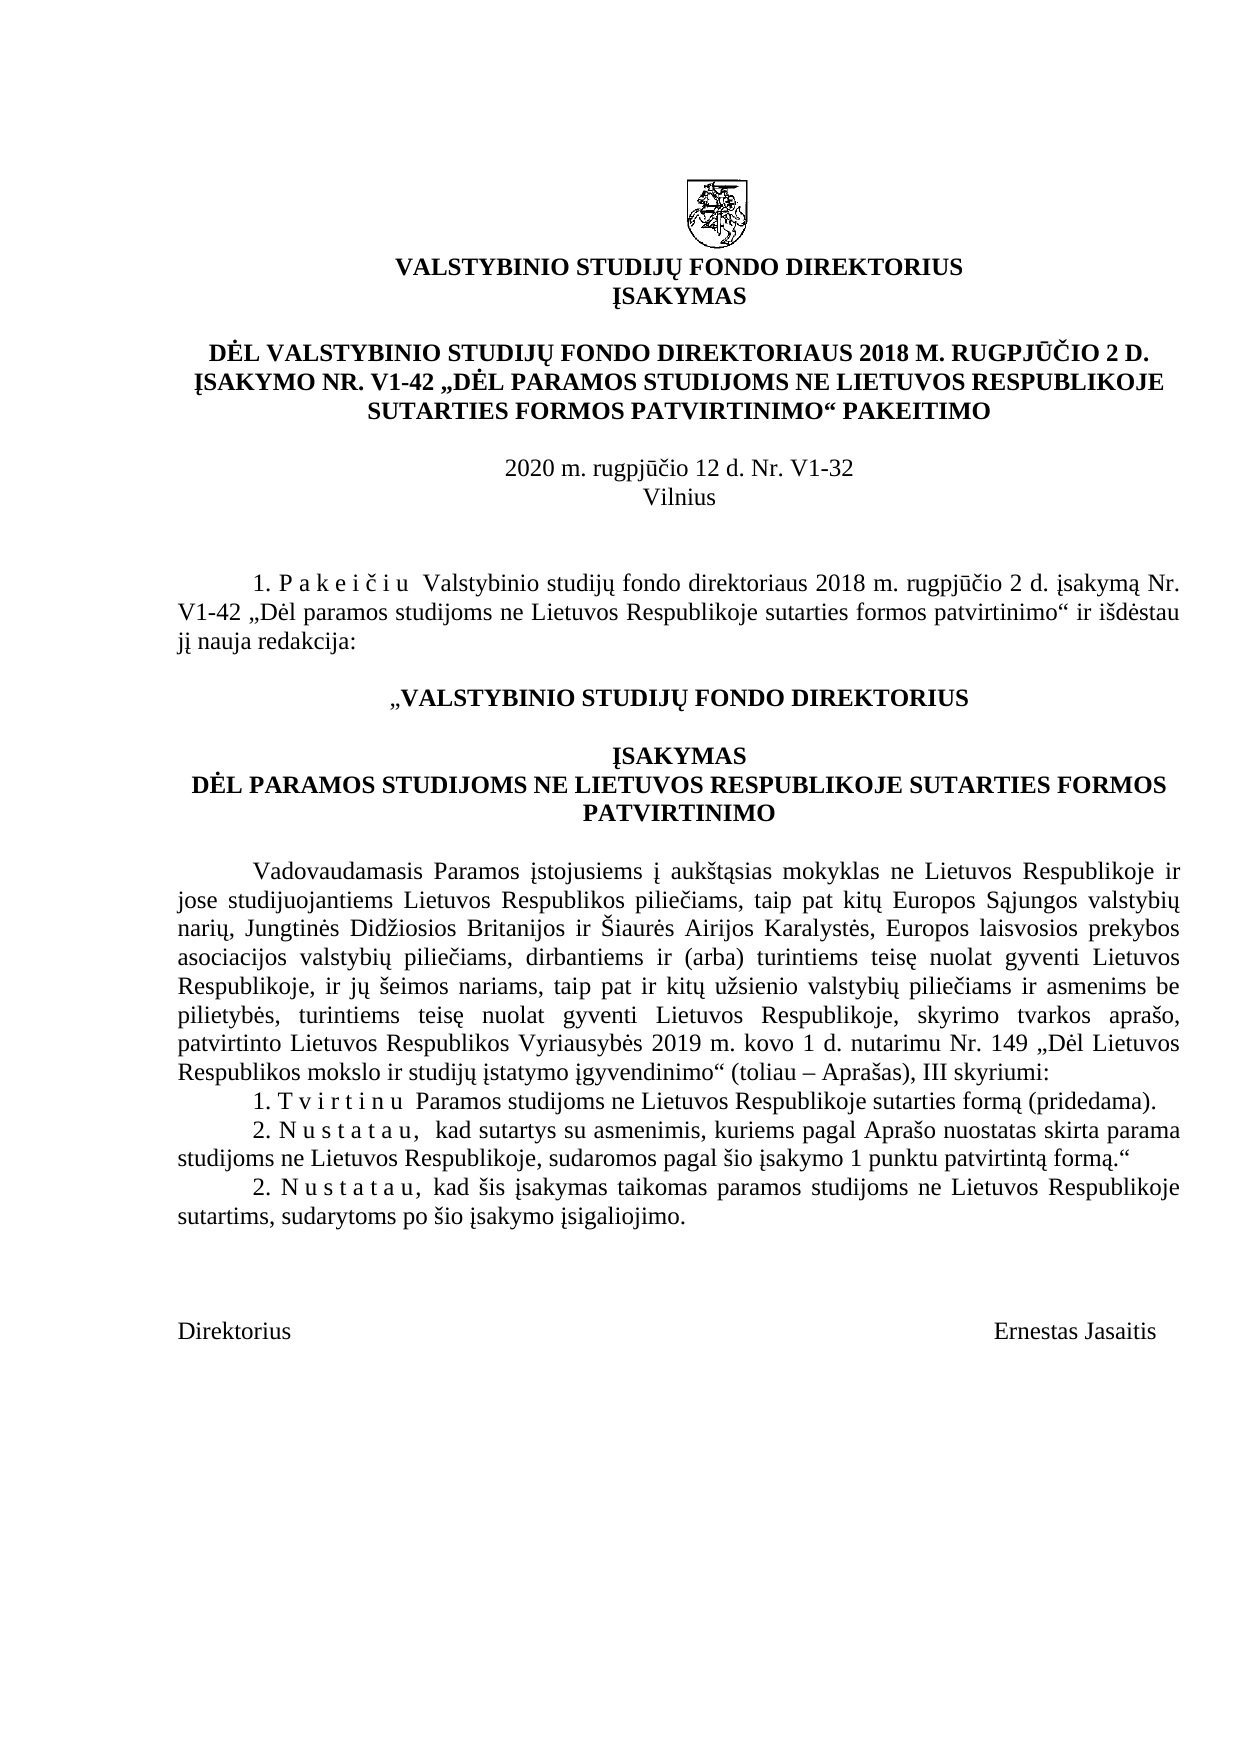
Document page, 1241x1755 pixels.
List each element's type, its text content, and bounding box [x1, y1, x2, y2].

text 2020 m. rugpjūčio 12 d. Nr. V1-32 [177, 453, 1181, 482]
text Vadovaudamasis Paramos įstojusiems į aukštąsias mokyklas ne Lietuvos Respublikoje ir jose studijuojantiems Lietuvos Respublikos piliečiams, taip pat kitų Europos Sąjungos valstybių narių, Jungtinės Didžiosios Britanijos ir Šiaurės Airijos Karalystės, Europos laisvosios prekybos asociacijos valstybių piliečiams, dirbantiems ir (arba) turintiems teisę nuolat gyventi Lietuvos Respublikoje, ir jų šeimos nariams, taip pat ir kitų užsienio valstybių piliečiams ir asmenims be pilietybės, turintiems teisę nuolat gyventi Lietuvos Respublikoje, skyrimo tvarkos aprašo, patvirtinto Lietuvos Respublikos Vyriausybės 2019 m. kovo 1 d. nutarimu Nr. 149 „Dėl Lietuvos Respublikos mokslo ir studijų įstatymo įgyvendinimo“ (toliau – Aprašas), III skyriumi: [177, 856, 1181, 1086]
text VALSTYBINIO STUDIJŲ FONDO DIREKTORIUS [177, 252, 1181, 281]
text DĖL VALSTYBINIO STUDIJŲ FONDO DIREKTORIAUS 2018 M. RUGPJŪČIO 2 D. ĮSAKYMO NR. V1-42 „DĖL PARAMOS STUDIJOMS NE LIETUVOS RESPUBLIKOJE SUTARTIES FORMOS PATVIRTINIMO“ PAKEITIMO [177, 338, 1181, 425]
text „VALSTYBINIO STUDIJŲ FONDO DIREKTORIUS [177, 683, 1181, 712]
text Direktorius Ernestas Jasaitis [177, 1316, 1181, 1345]
text 2. Nustatau, kad šis įsakymas taikomas paramos studijoms ne Lietuvos Respublikoje sutartims, sudarytoms po šio įsakymo įsigaliojimo. [177, 1172, 1181, 1230]
text ĮSAKYMAS [177, 281, 1181, 310]
text DĖL PARAMOS STUDIJOMS NE LIETUVOS RESPUBLIKOJE SUTARTIES FORMOS PATVIRTINIMO [177, 770, 1181, 827]
text 1. Tvirtinu Paramos studijoms ne Lietuvos Respublikoje sutarties formą (pridedama). [177, 1086, 1181, 1115]
text ĮSAKYMAS [177, 741, 1181, 770]
text 2. Nustatau, kad sutartys su asmenimis, kuriems pagal Aprašo nuostatas skirta parama studijoms ne Lietuvos Respublikoje, sudaromos pagal šio įsakymo 1 punktu patvirtintą formą.“ [177, 1115, 1181, 1172]
text Vilnius [177, 482, 1181, 511]
text 1. Pakeičiu Valstybinio studijų fondo direktoriaus 2018 m. rugpjūčio 2 d. įsakymą Nr. V1-42 „Dėl paramos studijoms ne Lietuvos Respublikoje sutarties formos patvirtinimo“ ir išdėstau jį nauja redakcija: [177, 568, 1181, 655]
